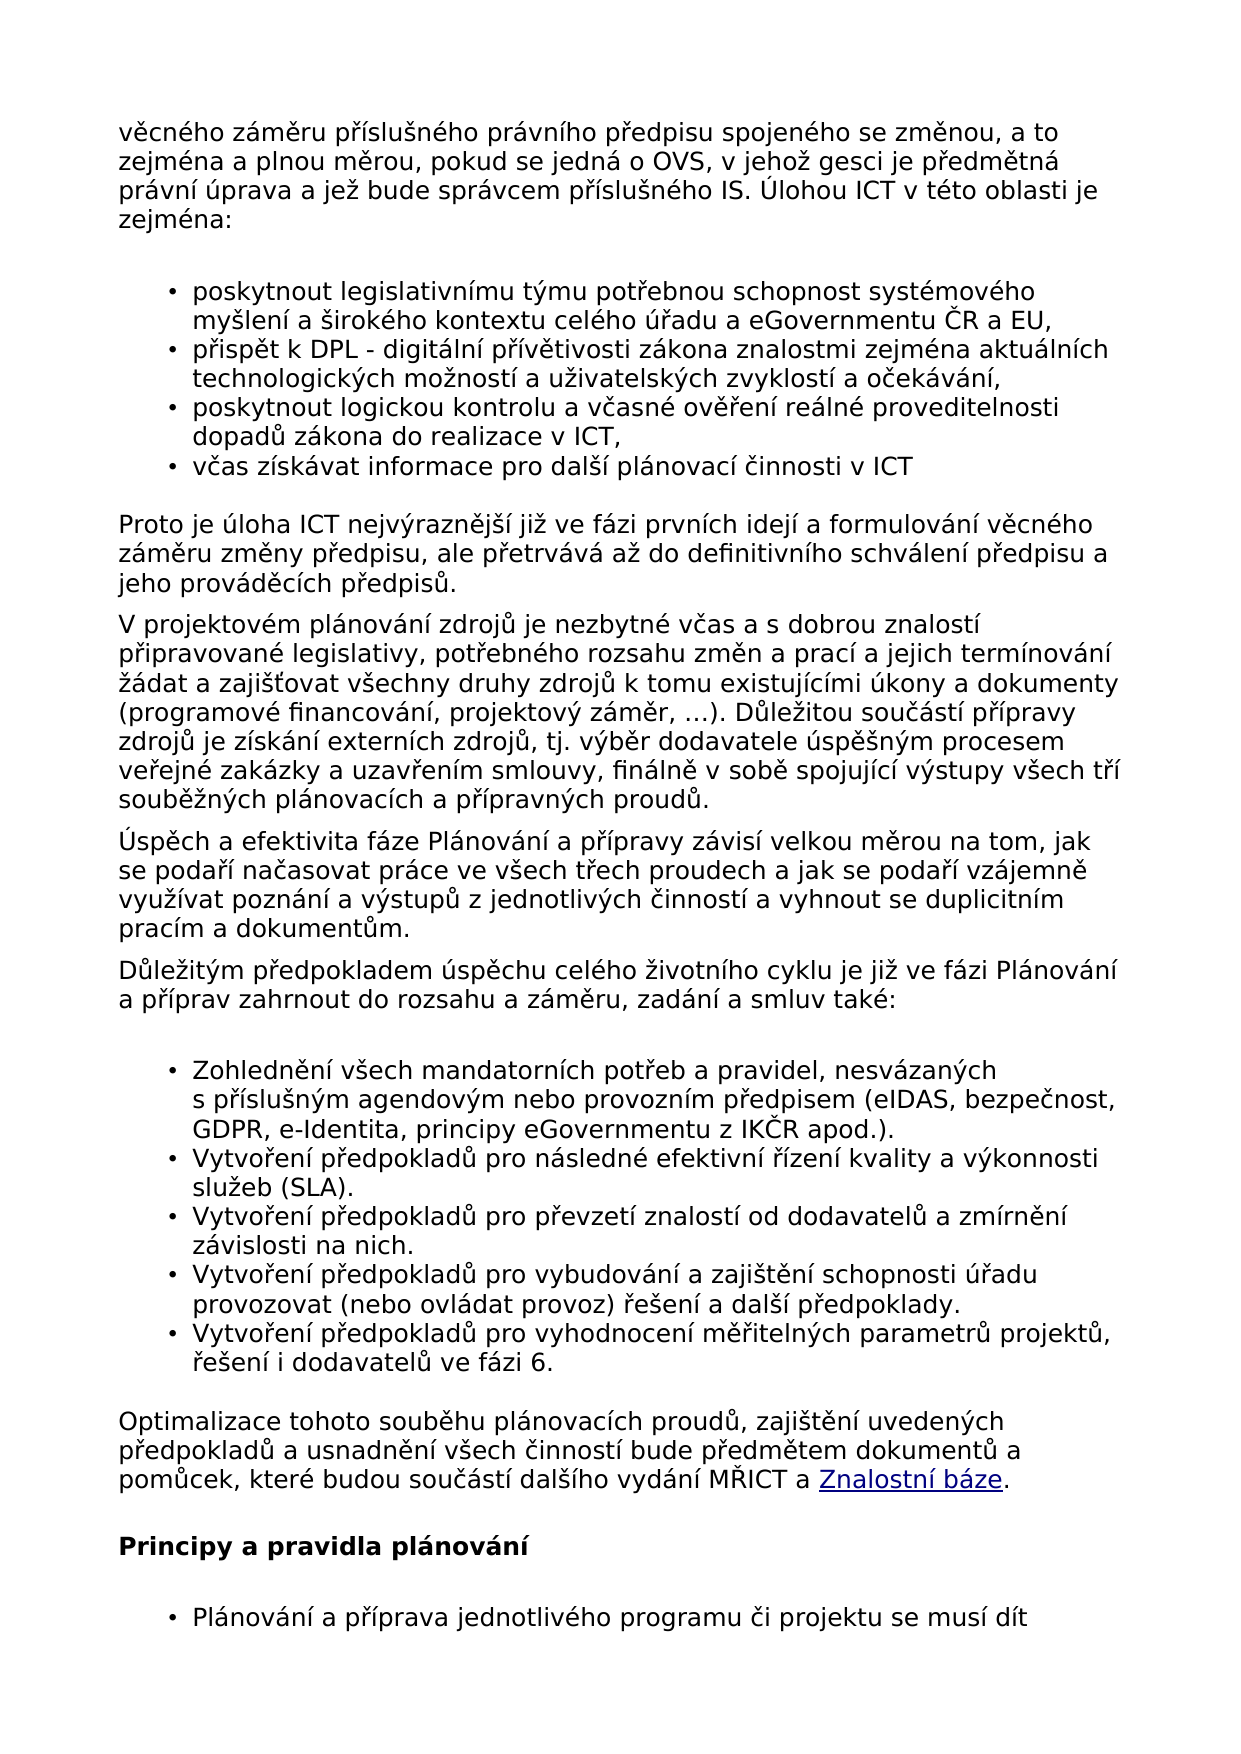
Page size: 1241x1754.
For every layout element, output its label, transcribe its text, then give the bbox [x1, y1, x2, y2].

subtitle Principy a pravidla plánování [118, 1532, 1122, 1561]
list Plánování a příprava jednotlivého programu či projektu se musí dít [177, 1603, 1122, 1632]
text Důležitým předpokladem úspěchu celého životního cyklu je již ve fázi Plánování a příprav zahrnout do rozsahu a záměru, zadání a smluv také: [118, 956, 1122, 1014]
list poskytnout logickou kontrolu a včasné ověření reálné proveditelnosti dopadů zákona do realizace v ICT, [177, 393, 1122, 452]
list Zohlednění všech mandatorních potřeb a pravidel, nesvázaných s příslušným agendovým nebo provozním předpisem (eIDAS, bezpečnost, GDPR, e-Identita, principy eGovernmentu z IKČR apod.). [177, 1057, 1122, 1144]
text věcného záměru příslušného právního předpisu spojeného se změnou, a to zejména a plnou měrou, pokud se jedná o OVS, v jehož gesci je předmětná právní úprava a jež bude správcem příslušného IS. Úlohou ICT v této oblasti je zejména: [118, 118, 1122, 235]
list poskytnout legislativnímu týmu potřebnou schopnost systémového myšlení a širokého kontextu celého úřadu a eGovernmentu ČR a EU, [177, 277, 1122, 335]
list včas získávat informace pro další plánovací činnosti v ICT [177, 452, 1122, 481]
list Vytvoření předpokladů pro následné efektivní řízení kvality a výkonnosti služeb (SLA). [177, 1144, 1122, 1202]
text Optimalizace tohoto souběhu plánovacích proudů, zajištění uvedených předpokladů a usnadnění všech činností bude předmětem dokumentů a pomůcek, které budou součástí dalšího vydání MŘICT a Znalostní báze. [118, 1407, 1122, 1494]
list Vytvoření předpokladů pro vybudování a zajištění schopnosti úřadu provozovat (nebo ovládat provoz) řešení a další předpoklady. [177, 1261, 1122, 1319]
text Úspěch a efektivita fáze Plánování a přípravy závisí velkou měrou na tom, jak se podaří načasovat práce ve všech třech proudech a jak se podaří vzájemně využívat poznání a výstupů z jednotlivých činností a vyhnout se duplicitním pracím a dokumentům. [118, 827, 1122, 944]
text Proto je úloha ICT nejvýraznější již ve fázi prvních idejí a formulování věcného záměru změny předpisu, ale přetrvává až do definitivního schválení předpisu a jeho prováděcích předpisů. [118, 510, 1122, 598]
text V projektovém plánování zdrojů je nezbytné včas a s dobrou znalostí připravované legislativy, potřebného rozsahu změn a prací a jejich termínování žádat a zajišťovat všechny druhy zdrojů k tomu existujícími úkony a dokumenty (programové financování, projektový záměr, …). Důležitou součástí přípravy zdrojů je získání externích zdrojů, tj. výběr dodavatele úspěšným procesem veřejné zakázky a uzavřením smlouvy, finálně v sobě spojující výstupy všech tří souběžných plánovacích a přípravných proudů. [118, 610, 1122, 814]
list Vytvoření předpokladů pro vyhodnocení měřitelných parametrů projektů, řešení i dodavatelů ve fázi 6. [177, 1319, 1122, 1377]
list Vytvoření předpokladů pro převzetí znalostí od dodavatelů a zmírnění závislosti na nich. [177, 1202, 1122, 1261]
list přispět k DPL - digitální přívětivosti zákona znalostmi zejména aktuálních technologických možností a uživatelských zvyklostí a očekávání, [177, 335, 1122, 393]
